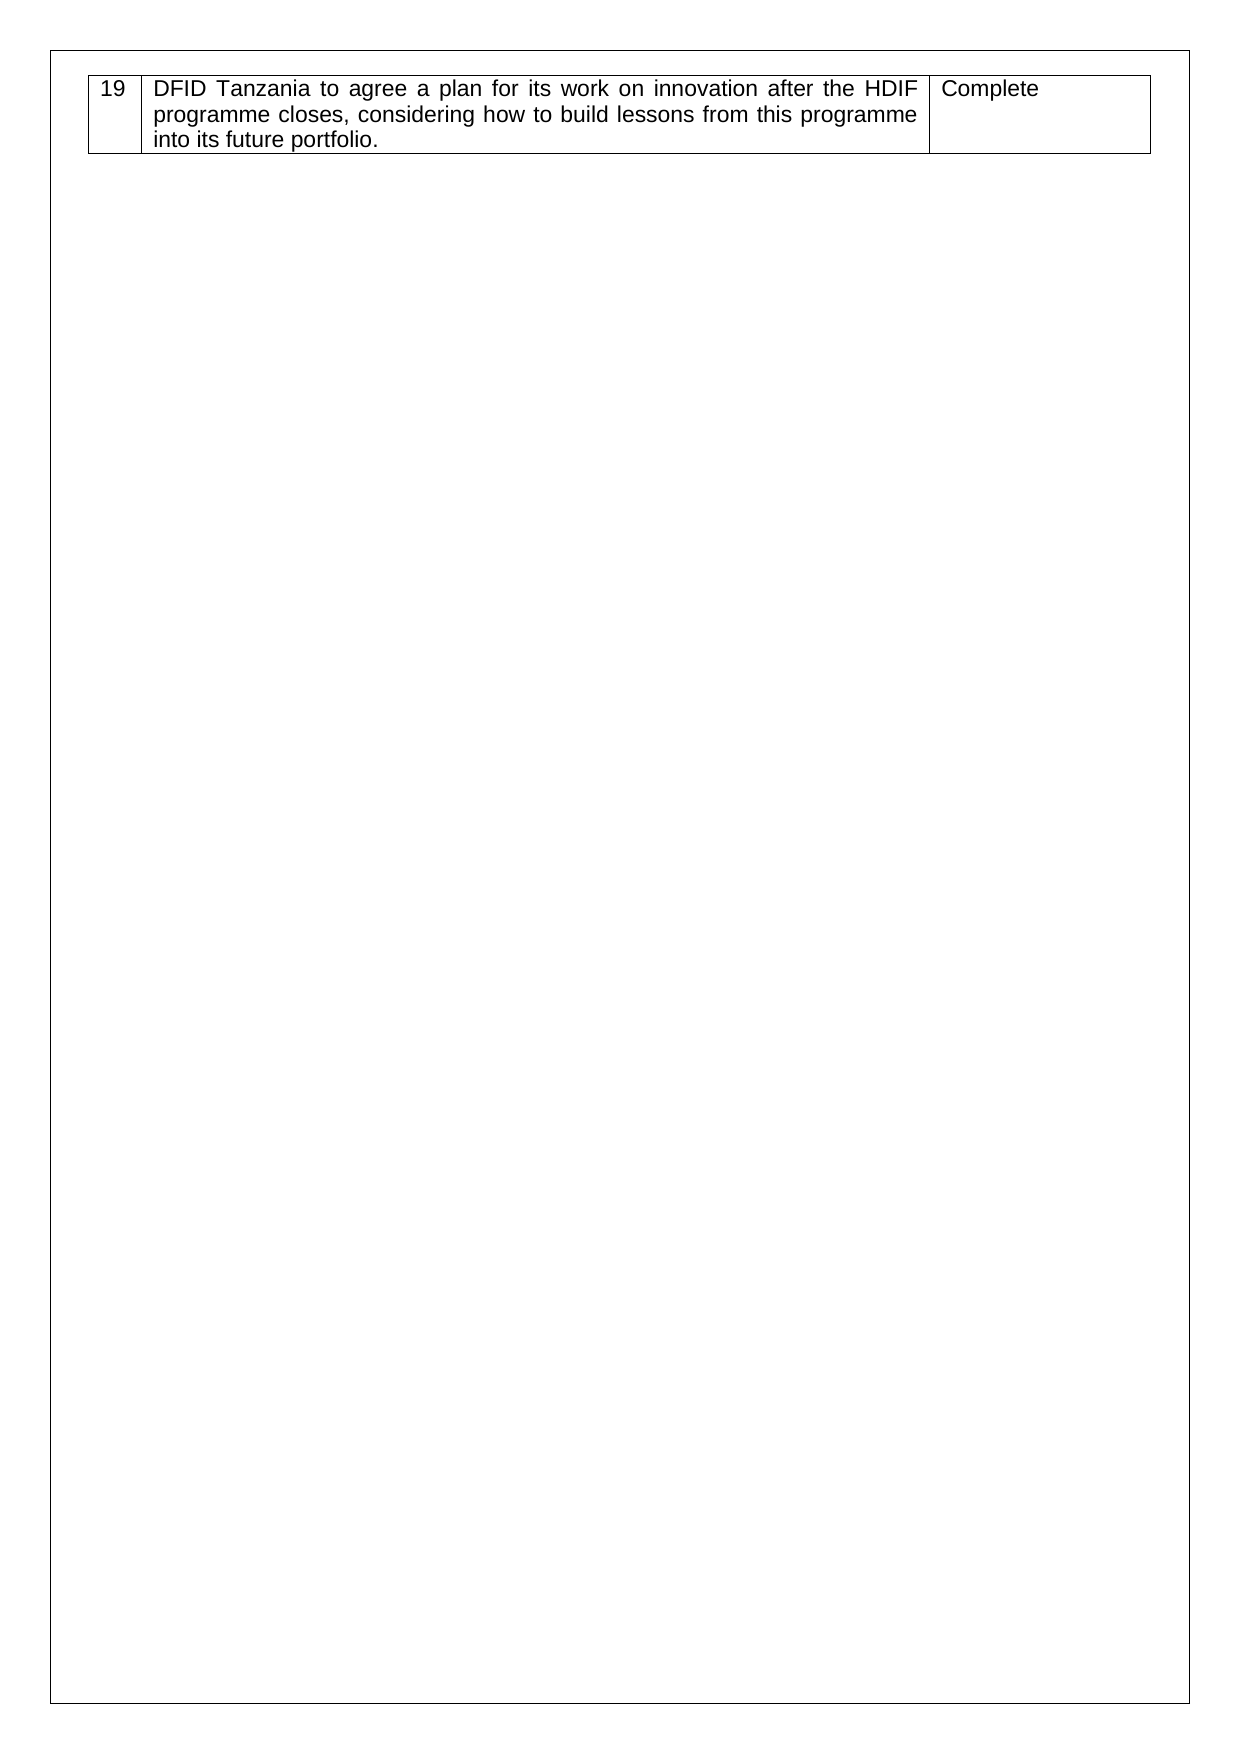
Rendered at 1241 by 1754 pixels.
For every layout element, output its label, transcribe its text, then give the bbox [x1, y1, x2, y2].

table_cell Complete [930, 76, 1150, 153]
table_cell DFID Tanzania to agree a plan for its work on innovation after the HDIF programme closes, considering how to build lessons from this programme into its future portfolio. [142, 76, 929, 153]
table_cell 19 [89, 76, 141, 153]
